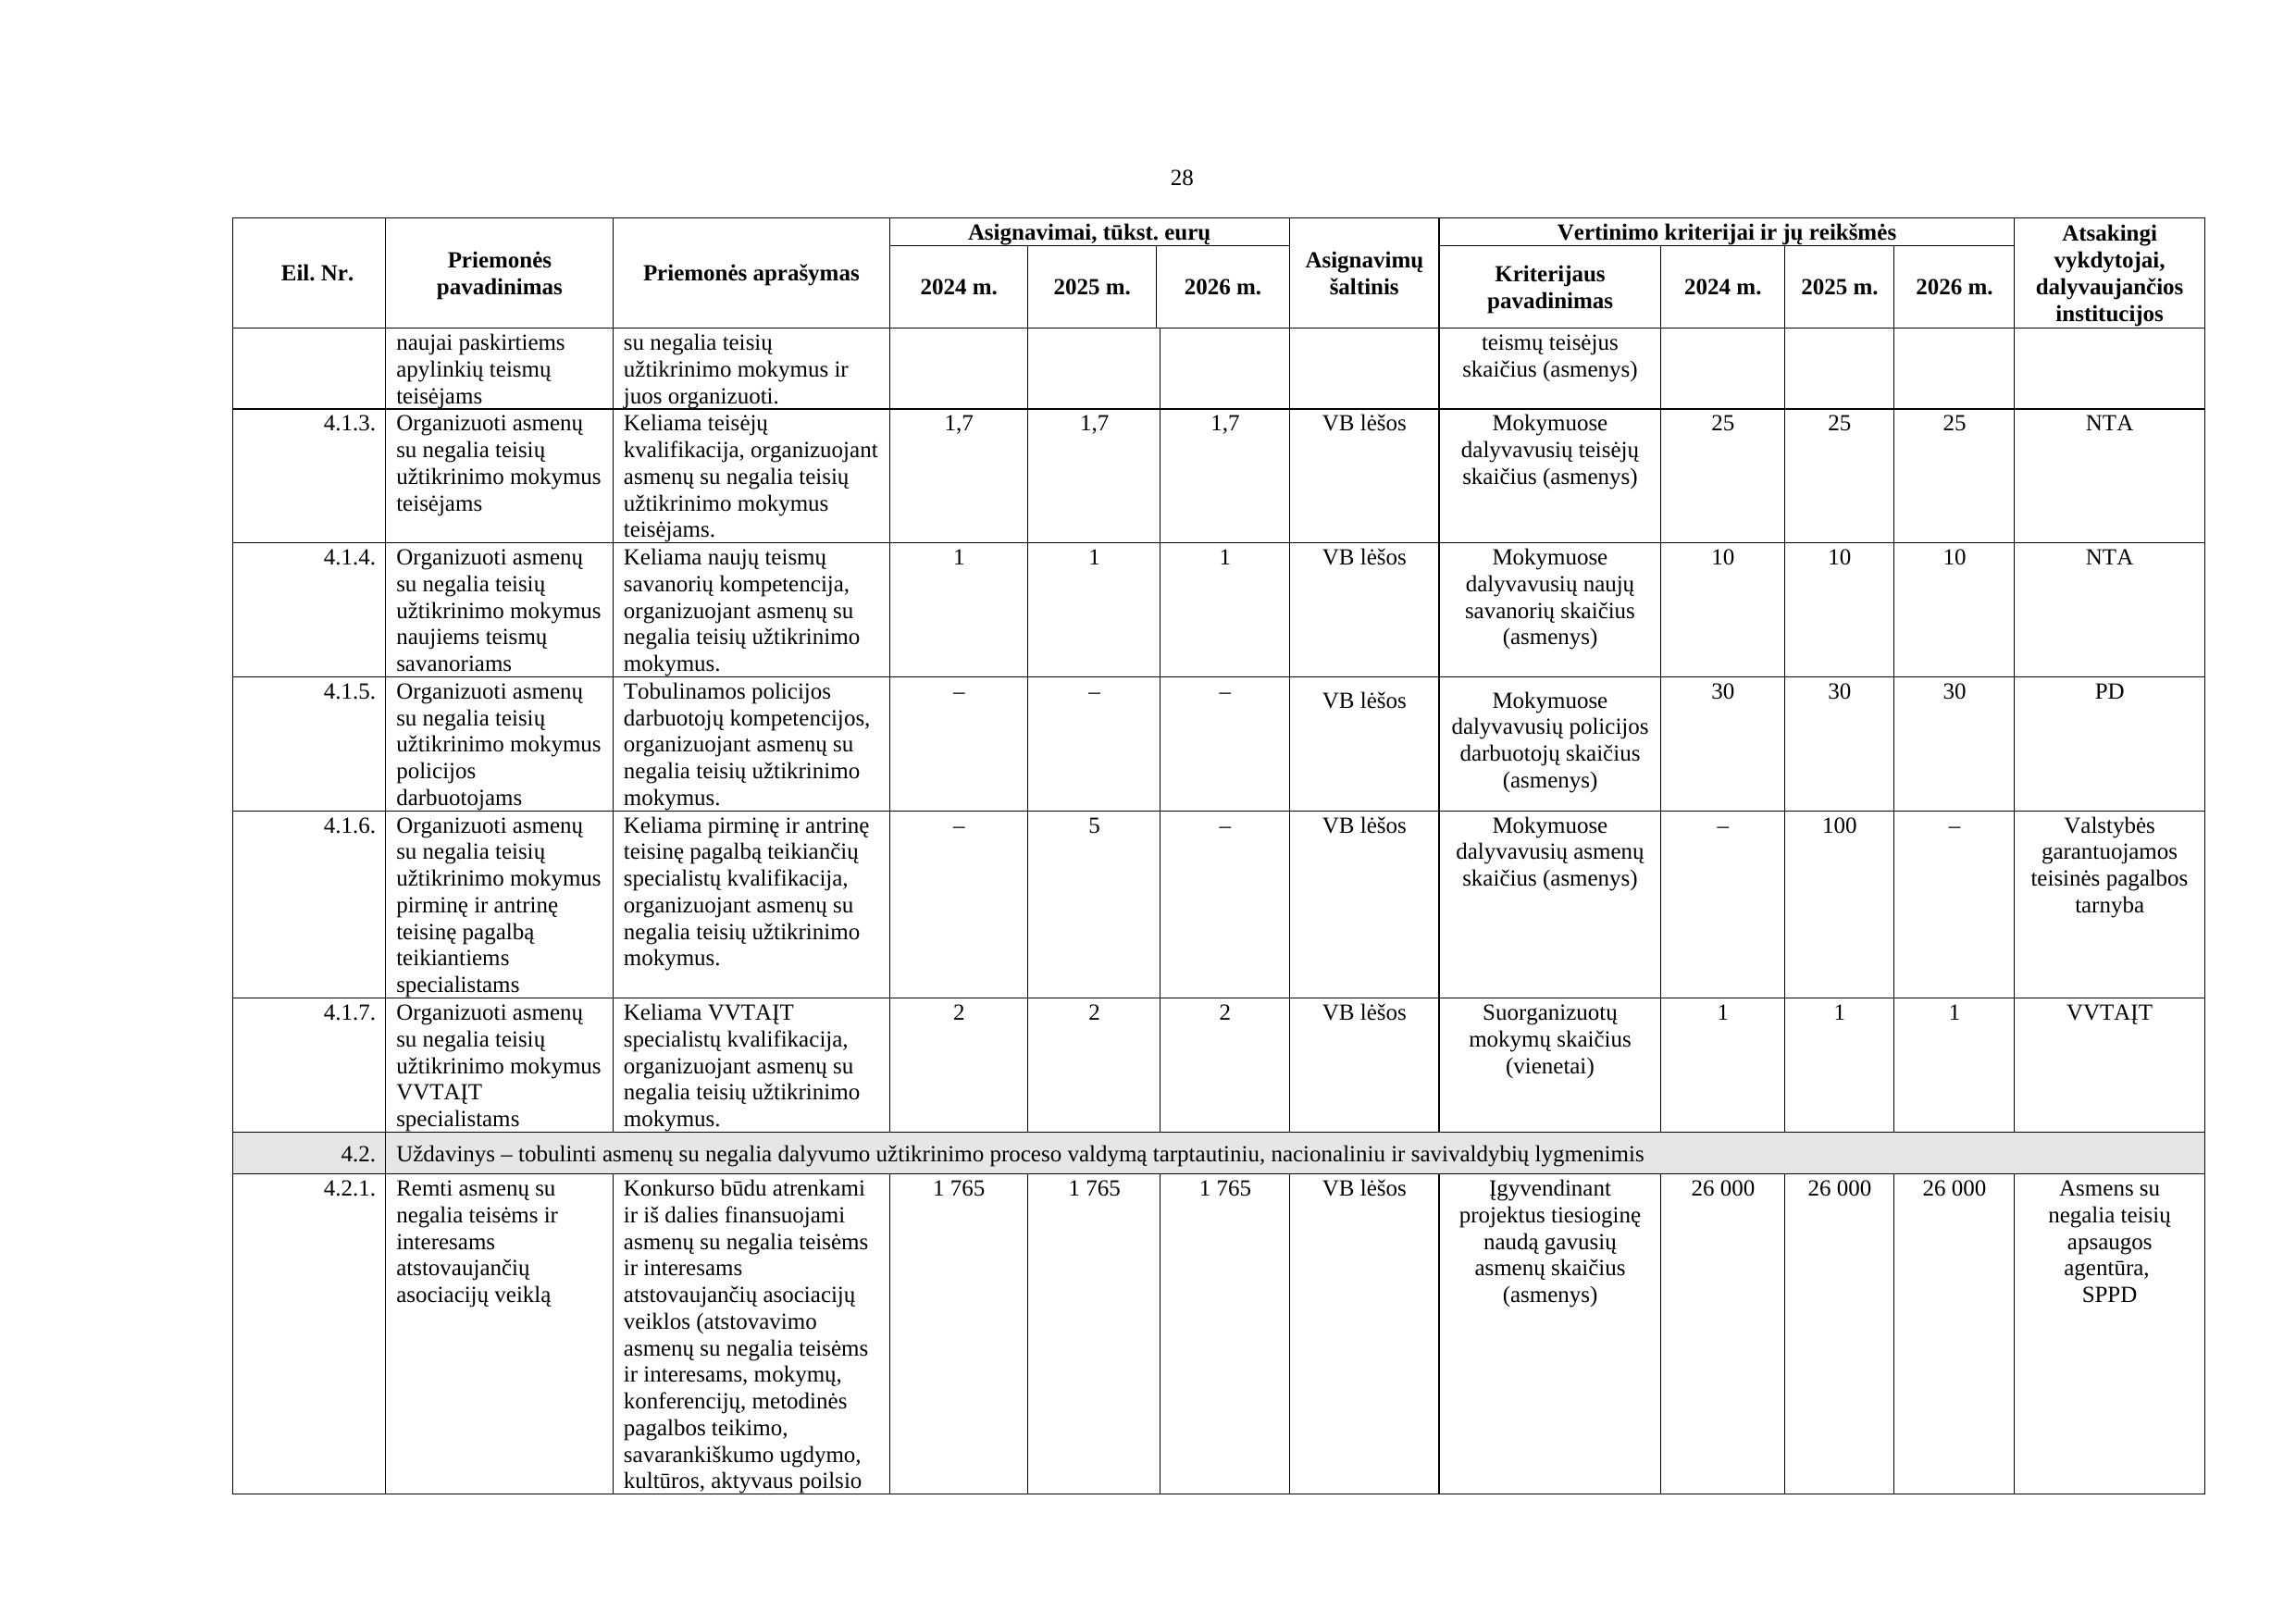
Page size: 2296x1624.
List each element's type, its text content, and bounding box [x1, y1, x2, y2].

table_cell Remti asmenų su negalia teisėms ir interesams atstovaujančių asociacijų veiklą [386, 1174, 613, 1494]
table_cell 4.1.3. [233, 410, 385, 542]
table_cell Mokymuose dalyvavusių policijos darbuotojų skaičius (asmenys) [1440, 677, 1660, 811]
table_cell 4.1.6. [233, 812, 385, 998]
table_cell 1,7 [1028, 410, 1160, 542]
table_cell – [1661, 812, 1784, 998]
table_cell – [1894, 812, 2014, 998]
table_cell Tobulinamos policijos darbuotojų kompetencijos, organizuojant asmenų su negalia teisių užtikrinimo mokymus. [614, 677, 889, 811]
table_cell [1894, 329, 2014, 408]
table_header Atsakingi vykdytojai, dalyvaujančios institucijos [2015, 218, 2204, 328]
table_cell 4.2. [233, 1133, 385, 1173]
table_cell – [890, 677, 1027, 811]
table_cell Suorganizuotų mokymų skaičius (vienetai) [1440, 998, 1660, 1132]
table_cell 1 [890, 543, 1027, 676]
table_cell 1 [1028, 543, 1160, 676]
table_cell 25 [1785, 410, 1893, 542]
table_cell 100 [1785, 812, 1893, 998]
table_header Priemonės aprašymas [614, 218, 889, 328]
table_cell 4.2.1. [233, 1174, 385, 1494]
table_cell 1 765 [1160, 1174, 1289, 1494]
table_header Asignavimų šaltinis [1290, 218, 1438, 328]
table_cell [1160, 329, 1289, 408]
table_cell – [1160, 677, 1289, 811]
table_cell 10 [1661, 543, 1784, 676]
table_cell 30 [1785, 677, 1893, 811]
table_cell 10 [1785, 543, 1893, 676]
table_cell Keliama naujų teismų savanorių kompetencija, organizuojant asmenų su negalia teisių užtikrinimo mokymus. [614, 543, 889, 676]
table_cell 1 [1661, 998, 1784, 1132]
table_cell NTA [2015, 543, 2204, 676]
table_cell 1 765 [890, 1174, 1027, 1494]
table_cell Mokymuose dalyvavusių asmenų skaičius (asmenys) [1440, 812, 1660, 998]
table_cell 1 765 [1028, 1174, 1160, 1494]
table_cell 4.1.4. [233, 543, 385, 676]
table_cell PD [2015, 677, 2204, 811]
table_cell [1661, 329, 1784, 408]
table_cell 26 000 [1785, 1174, 1893, 1494]
table_cell Uždavinys – tobulinti asmenų su negalia dalyvumo užtikrinimo proceso valdymą tarptautiniu, nacionaliniu ir savivaldybių lygmenimis [386, 1133, 2204, 1173]
table_cell VB lėšos [1290, 812, 1438, 998]
table_cell Kriterijaus pavadinimas [1440, 246, 1660, 328]
table_cell 2 [1160, 998, 1289, 1132]
table_cell 2 [1028, 998, 1160, 1132]
table_cell naujai paskirtiems apylinkių teismų teisėjams [386, 329, 613, 408]
table_cell VB lėšos [1290, 543, 1438, 676]
table_cell Mokymuose dalyvavusių teisėjų skaičius (asmenys) [1440, 410, 1660, 542]
table_cell [1785, 329, 1893, 408]
table_cell Organizuoti asmenų su negalia teisių užtikrinimo mokymus teisėjams [386, 410, 613, 542]
table_cell 1 [1160, 543, 1289, 676]
table_header Vertinimo kriterijai ir jų reikšmės [1440, 218, 2014, 244]
table_cell – [1028, 677, 1160, 811]
table_cell 1,7 [890, 410, 1027, 542]
table_cell [890, 329, 1027, 408]
table_cell 26 000 [1661, 1174, 1784, 1494]
table_cell Asmens su negalia teisių apsaugos agentūra, SPPD [2015, 1174, 2204, 1494]
table_cell – [1160, 812, 1289, 998]
table_cell Organizuoti asmenų su negalia teisių užtikrinimo mokymus pirminę ir antrinę teisinę pagalbą teikiantiems specialistams [386, 812, 613, 998]
table_cell 25 [1661, 410, 1784, 542]
table_cell 4.1.5. [233, 677, 385, 811]
table_cell 26 000 [1894, 1174, 2014, 1494]
table_cell [233, 329, 385, 408]
table_cell VVTAĮT [2015, 998, 2204, 1132]
table_cell teismų teisėjus skaičius (asmenys) [1440, 329, 1660, 408]
table_cell 2025 m. [1785, 246, 1893, 328]
table_cell 10 [1894, 543, 2014, 676]
table_cell 5 [1028, 812, 1160, 998]
table_header Priemonės pavadinimas [386, 218, 613, 328]
table_cell VB lėšos [1290, 1174, 1438, 1494]
table_cell Organizuoti asmenų su negalia teisių užtikrinimo mokymus VVTAĮT specialistams [386, 998, 613, 1132]
table_cell VB lėšos [1290, 410, 1438, 542]
table_cell – [890, 812, 1027, 998]
table_cell Organizuoti asmenų su negalia teisių užtikrinimo mokymus naujiems teismų savanoriams [386, 543, 613, 676]
table_cell 2 [890, 998, 1027, 1132]
table_cell Organizuoti asmenų su negalia teisių užtikrinimo mokymus policijos darbuotojams [386, 677, 613, 811]
table_cell 1,7 [1160, 410, 1289, 542]
table_cell [2015, 329, 2204, 408]
table_cell 2024 m. [890, 246, 1027, 328]
table_cell 4.1.7. [233, 998, 385, 1132]
table_cell 30 [1894, 677, 2014, 811]
table_cell VB lėšos [1290, 677, 1438, 811]
table_cell Keliama pirminę ir antrinę teisinę pagalbą teikiančių specialistų kvalifikacija, organizuojant asmenų su negalia teisių užtikrinimo mokymus. [614, 812, 889, 998]
table_cell VB lėšos [1290, 998, 1438, 1132]
table_cell Keliama VVTAĮT specialistų kvalifikacija, organizuojant asmenų su negalia teisių užtikrinimo mokymus. [614, 998, 889, 1132]
table_cell 1 [1894, 998, 2014, 1132]
table_cell 2025 m. [1028, 246, 1156, 328]
table_cell [1290, 329, 1438, 408]
table_cell su negalia teisių užtikrinimo mokymus ir juos organizuoti. [614, 329, 889, 408]
table_header Asignavimai, tūkst. eurų [890, 218, 1289, 244]
table_cell 1 [1785, 998, 1893, 1132]
table_cell 30 [1661, 677, 1784, 811]
table_cell [1028, 329, 1160, 408]
table_cell 2024 m. [1661, 246, 1784, 328]
table_cell 2026 m. [1157, 246, 1289, 328]
table_cell 25 [1894, 410, 2014, 542]
table_cell Konkurso būdu atrenkami ir iš dalies finansuojami asmenų su negalia teisėms ir interesams atstovaujančių asociacijų veiklos (atstovavimo asmenų su negalia teisėms ir interesams, mokymų, konferencijų, metodinės pagalbos teikimo, savarankiškumo ugdymo, kultūros, aktyvaus poilsio [614, 1174, 889, 1494]
table_cell Valstybės garantuojamos teisinės pagalbos tarnyba [2015, 812, 2204, 998]
table_cell Įgyvendinant projektus tiesioginę naudą gavusių asmenų skaičius (asmenys) [1440, 1174, 1660, 1494]
table_cell 2026 m. [1894, 246, 2014, 328]
table_header Eil. Nr. [233, 218, 385, 328]
table_cell Keliama teisėjų kvalifikacija, organizuojant asmenų su negalia teisių užtikrinimo mokymus teisėjams. [614, 410, 889, 542]
table_cell Mokymuose dalyvavusių naujų savanorių skaičius (asmenys) [1440, 543, 1660, 676]
table_cell NTA [2015, 410, 2204, 542]
